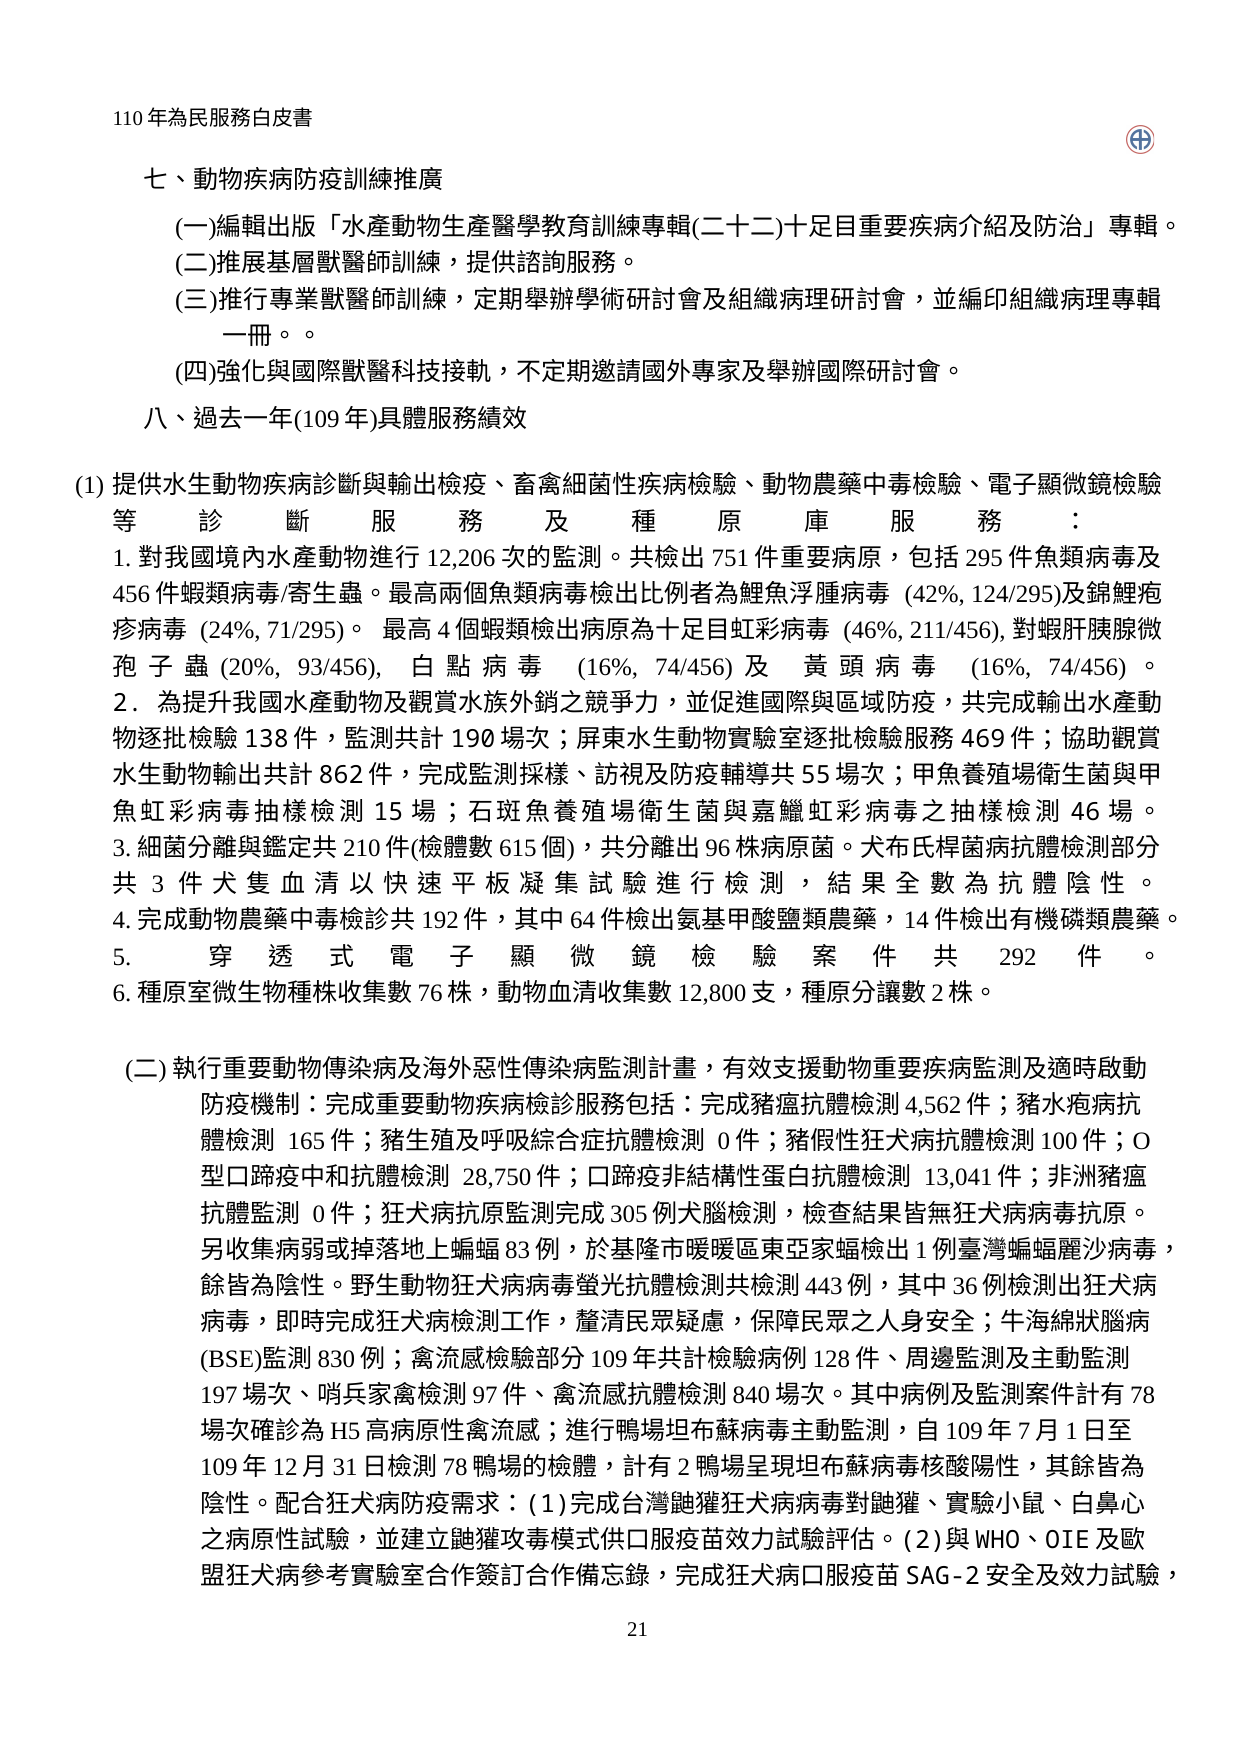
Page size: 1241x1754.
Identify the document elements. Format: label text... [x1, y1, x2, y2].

text (一)編輯出版「水產動物生產醫學教育訓練專輯(二十二)十足目重要疾病介紹及防治」專輯。 [175, 207, 1162, 243]
text (二)推展基層獸醫師訓練，提供諮詢服務。 [175, 243, 1162, 279]
text (四)強化與國際獸醫科技接軌，不定期邀請國外專家及舉辦國際研討會。 [175, 352, 1162, 388]
text 八、過去一年(109年)具體服務績效 [143, 398, 1162, 434]
text (三)推行專業獸醫師訓練，定期舉辦學術研討會及組織病理研討會，並編印組織病理專輯一冊。。 [175, 279, 1162, 352]
text 七、動物疾病防疫訓練推廣 [143, 160, 1162, 196]
text (二) 執行重要動物傳染病及海外惡性傳染病監測計畫，有效支援動物重要疾病監測及適時啟動防疫機制：完成重要動物疾病檢診服務包括：完成豬瘟抗體檢測4,562件；豬水疱病抗體檢測 165件；豬生殖及呼吸綜合症抗體檢測 0件；豬假性狂犬病抗體檢測100件；O型口蹄疫中和抗體檢測 28,750件；口蹄疫非結構性蛋白抗體檢測 13,041件；非洲豬瘟抗體監測 0件；狂犬病抗原監測完成305例犬腦檢測，檢查結果皆無狂犬病病毒抗原。另收集病弱或掉落地上蝙蝠83例，於基隆市暖暖區東亞家蝠檢出1例臺灣蝙蝠麗沙病毒，餘皆為陰性。野生動物狂犬病病毒螢光抗體檢測共檢測443例，其中36例檢測出狂犬病病毒，即時完成狂犬病檢測工作，釐清民眾疑慮，保障民眾之人身安全；牛海綿狀腦病(BSE)監測830例；禽流感檢驗部分109年共計檢驗病例128件、周邊監測及主動監測197場次、哨兵家禽檢測97件、禽流感抗體檢測840場次。其中病例及監測案件計有78場次確診為H5高病原性禽流感；進行鴨場坦布蘇病毒主動監測，自109年7月1日至109年12月31日檢測78鴨場的檢體，計有2鴨場呈現坦布蘇病毒核酸陽性，其餘皆為陰性。配合狂犬病防疫需求：(1)完成台灣鼬獾狂犬病病毒對鼬獾、實驗小鼠、白鼻心之病原性試驗，並建立鼬獾攻毒模式供口服疫苗效力試驗評估。(2)與WHO、OIE及歐盟狂犬病參考實驗室合作簽訂合作備忘錄，完成狂犬病口服疫苗SAG-2安全及效力試驗，發表於PlosONE。(3)連續五年通過歐盟指定之能力試驗，成功建立歐盟認可之狂犬病FAVN抗體檢測實驗室，自106年9月30日開始提供國人犬貓國際移動之血清檢驗服務至今(110年4月)共收件599件檢測1,188。(4)建立以q-PCR技術自死亡鼬獾耳組織進行狂犬病檢測，專一性及敏感性皆達100%，提升我國狂犬病檢測量能，並發表於SCI期刊。(5)導入歐美狂犬病專家來台協助我國防疫策略制定、經驗諮詢、舉辦抗體檢測技術訓練營及狂犬病主動監測教育訓練。(6) 與WHO、OIE及歐盟狂犬病參考實驗室(法國南錫狂犬病及野生動物實驗室)共研OIE Twinning Project獲OIE同意，自107年6月計畫正式執行，並於107年10月辦理狂犬病OIE偶合計畫開幕式會議，本次活動邀請法國、日本、韓國、新加坡、柬埔寨、泰國、菲律賓、馬來西亞、越南、澳洲等十國狂犬病專家及OIE代表共同參與，另有國內疾管署、動物防疫檢疫機關及學研機構計百人出席。另於108年11月27日辦理「亞洲區狂犬病血清學品質提升研討會」，邀請「法國南錫狂犬病及野生動物實驗室」及柬埔寨、日本、馬來西亞及泰國等亞洲區狂犬病實驗室研究專家於本所舉辦研討會，經由亞洲區域內資訊分享、實際操作、品質系統建立之討論，凝聚區域內夥伴對狂犬病血清學診斷重要性之共識，共同追求高品質之檢測，以促進全球國際間犬貓之安全移動。另於108年11月28日辦理「狂犬病血清學品質提升工作營」，由法國Marine Wasniewski博士講解FAVN檢測流程及帶領實驗操作，藉實驗的實際操作及討論，提升狂犬病血清學檢測的品質。OIE偶合計畫於109年因受國際新冠肺炎疫情及原辦理同仁離職因素，於本(110)年向OIE申請以替代指標方案展延計畫期限至111年底，已獲OIE回信同意，並依據該替代指標進行亞洲區能力試驗重新啟動之準備工作。 [112, 1048, 1162, 1592]
list 提供水生動物疾病診斷與輸出檢疫、畜禽細菌性疾病檢驗、動物農藥中毒檢驗、電子顯微鏡檢驗等診斷服務及種原庫服務： 1. 對我國境內水產動物進行12,206次的監測。共檢出751件重要病原，包括295件魚類病毒及456件蝦類病毒/寄生蟲。最高兩個魚類病毒檢出比例者為鯉魚浮腫病毒 (42%, 124/295)及錦鯉疱疹病毒 (24%, 71/295)。 最高4個蝦類檢出病原為十足目虹彩病毒 (46%, 211/456), 對蝦肝胰腺微孢子蟲(20%, 93/456), 白點病毒 (16%, 74/456)及 黃頭病毒 (16%, 74/456)。 2. 為提升我國水產動物及觀賞水族外銷之競爭力，並促進國際與區域防疫，共完成輸出水產動物逐批檢驗138件，監測共計190場次；屏東水生動物實驗室逐批檢驗服務469件；協助觀賞水生動物輸出共計862件，完成監測採樣、訪視及防疫輔導共55場次；甲魚養殖場衛生菌與甲魚虹彩病毒抽樣檢測15場；石斑魚養殖場衛生菌與嘉鱲虹彩病毒之抽樣檢測46場。 3. 細菌分離與鑑定共210件(檢體數615個)，共分離出96株病原菌。犬布氏桿菌病抗體檢測部分共3件犬隻血清以快速平板凝集試驗進行檢測，結果全數為抗體陰性。 4. 完成動物農藥中毒檢診共192件，其中64件檢出氨基甲酸鹽類農藥，14件檢出有機磷類農藥。 5. 穿透式電子顯微鏡檢驗案件共292件。 6. 種原室微生物種株收集數76株，動物血清收集數12,800支，種原分讓數2株。 [75, 465, 1162, 1008]
